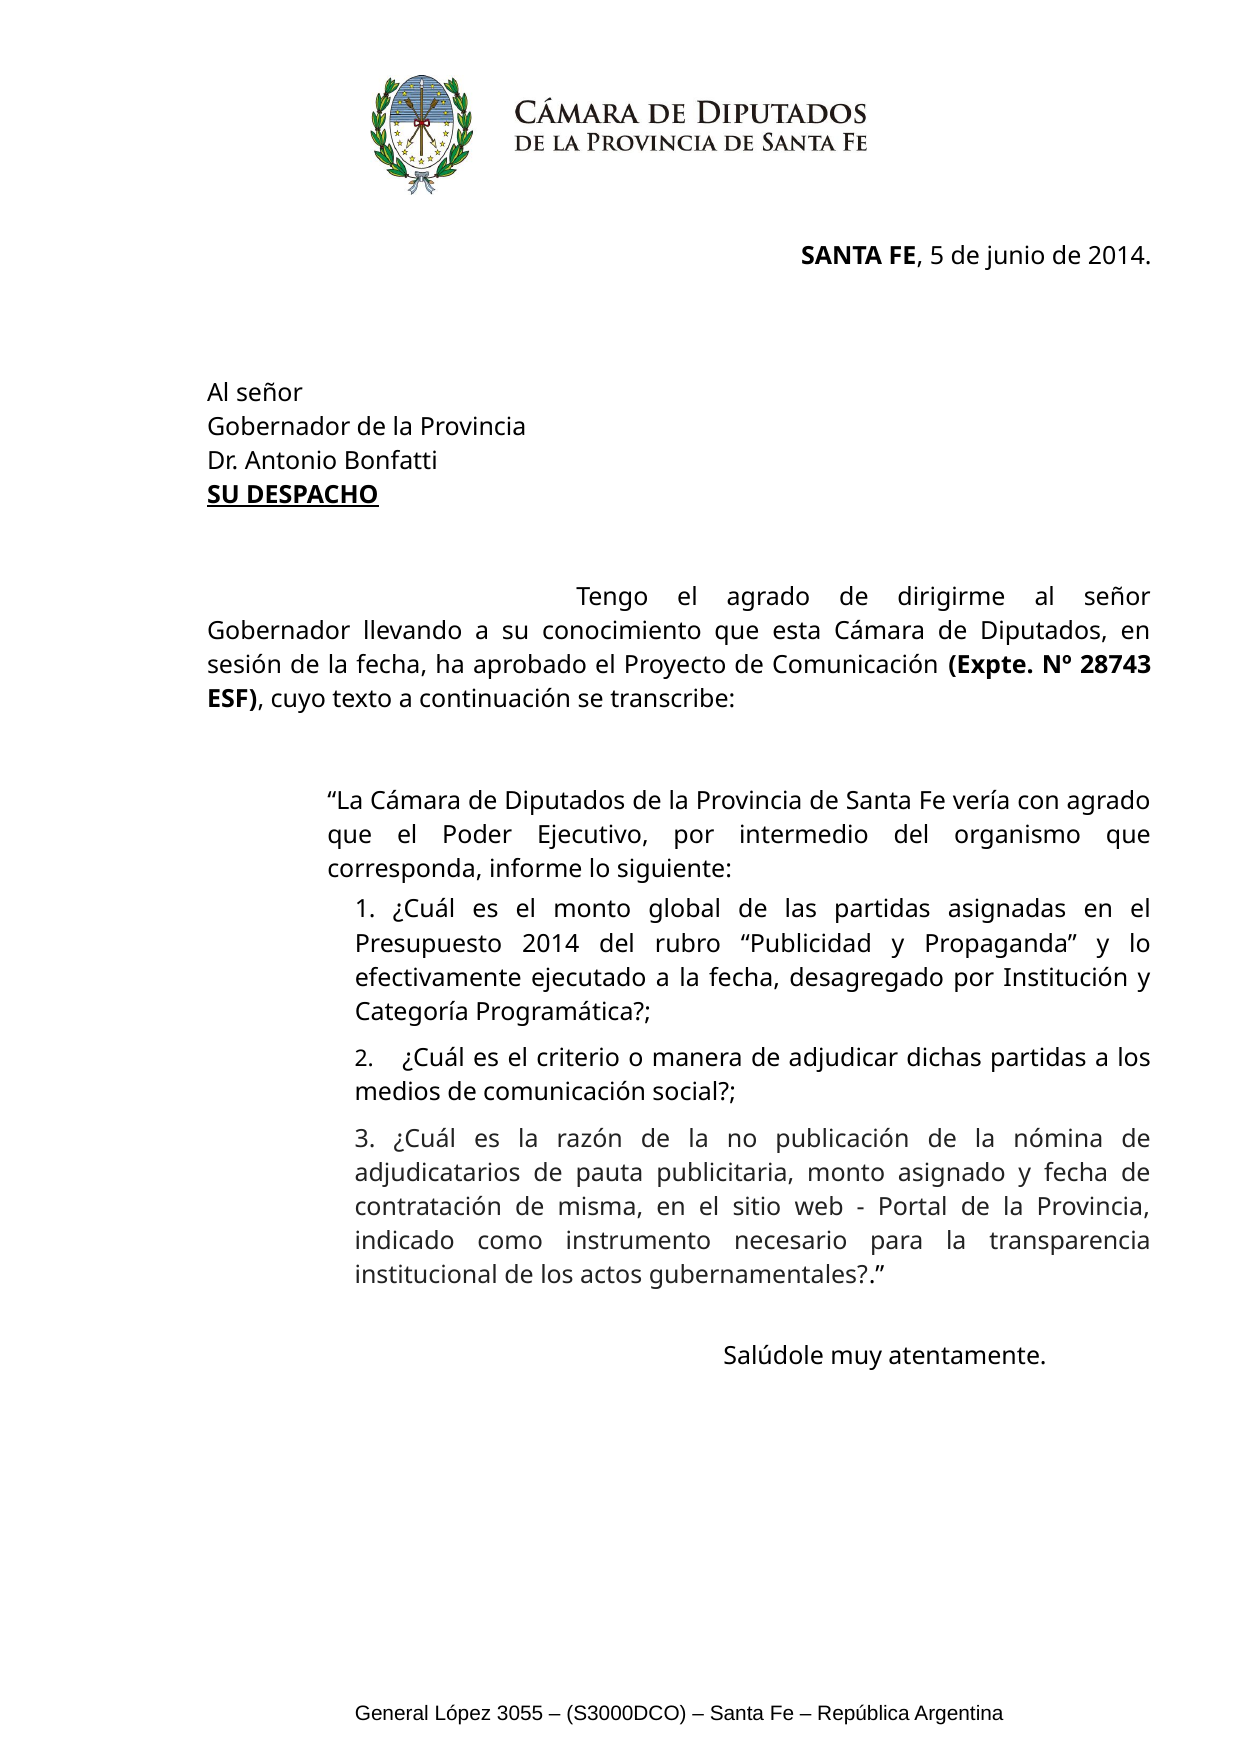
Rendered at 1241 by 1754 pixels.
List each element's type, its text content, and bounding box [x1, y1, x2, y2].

picture [370, 75, 867, 199]
text Al señor [207, 374, 1152, 408]
text Dr. Antonio Bonfatti [207, 442, 1152, 476]
text SU DESPACHO [207, 476, 1152, 511]
text “La Cámara de Diputados de la Provincia de Santa Fe vería con agrado que el Poder Ejecutivo, por intermedio del organismo que corresponda, informe lo siguiente: [327, 783, 1152, 885]
text Tengo el agrado de dirigirme al señor Gobernador llevando a su conocimiento que esta Cámara de Diputados, en sesión de la fecha, ha aprobado el Proyecto de Comunicación (Expte. Nº 28743 ESF), cuyo texto a continuación se transcribe: [207, 579, 1152, 715]
list 3. ¿Cuál es la razón de la no publicación de la nómina de adjudicatarios de pauta publicitaria, monto asignado y fecha de contratación de misma, en el sitio web - Portal de la Provincia, indicado como instrumento necesario para la transparencia institucional de los actos gubernamentales?.” [354, 1121, 1152, 1291]
text Gobernador de la Provincia [207, 408, 1152, 442]
text SANTA FE, 5 de junio de 2014. [207, 238, 1152, 272]
text 1. ¿Cuál es el monto global de las partidas asignadas en el Presupuesto 2014 del rubro “Publicidad y Propaganda” y lo efectivamente ejecutado a la fecha, desagregado por Institución y Categoría Programática?; [354, 891, 1152, 1027]
list ¿Cuál es el criterio o manera de adjudicar dichas partidas a los medios de comunicación social?; [354, 1040, 1152, 1108]
text Salúdole muy atentamente. [649, 1337, 1152, 1371]
